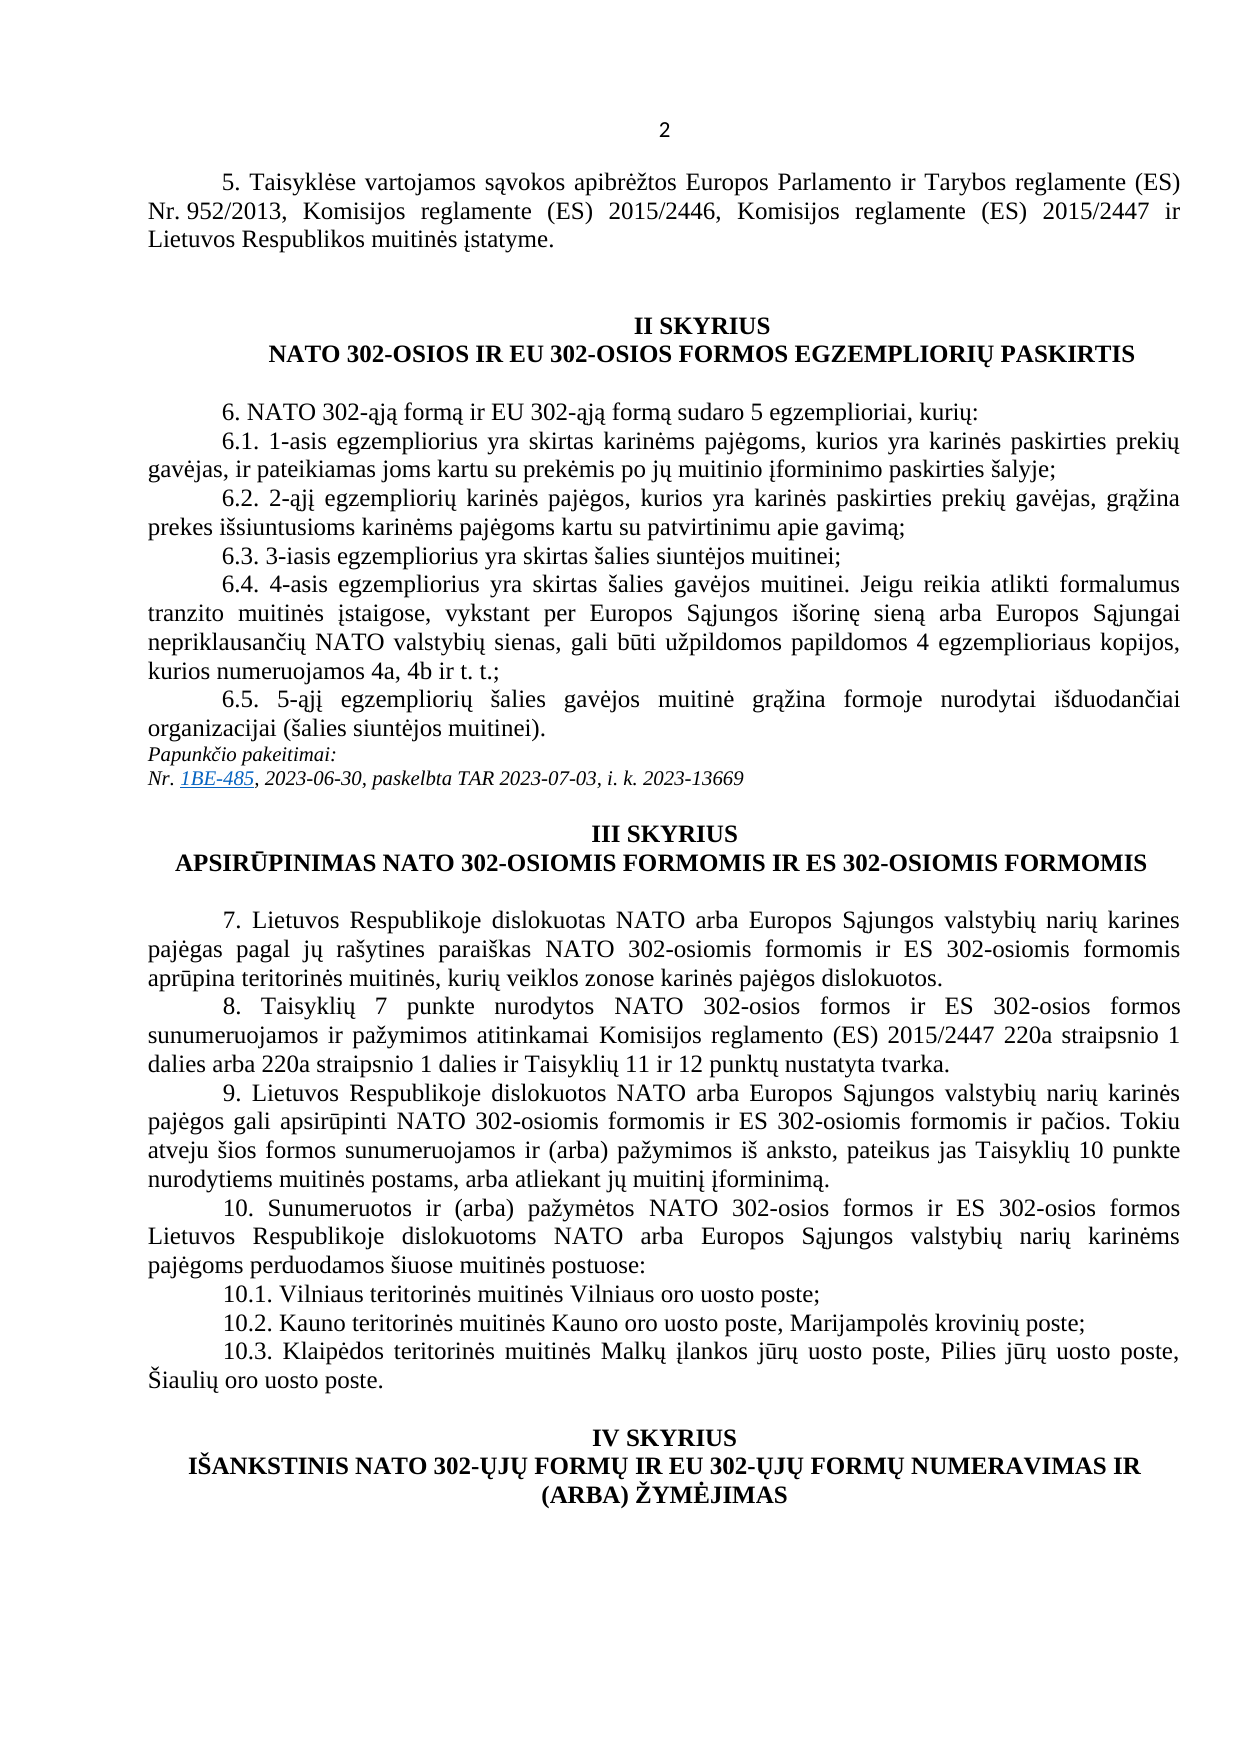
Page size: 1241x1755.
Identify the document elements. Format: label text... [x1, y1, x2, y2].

text Nr. 1BE-485, 2023-06-30, paskelbta TAR 2023-07-03, i. k. 2023-13669 [148, 766, 1181, 790]
text APSIRŪPINIMAS NATO 302-OSIOMIS FORMOMIS IR ES 302-OSIOMIS FORMOMIS [148, 848, 1181, 876]
text 10.2. Kauno teritorinės muitinės Kauno oro uosto poste, Marijampolės krovinių poste; [148, 1308, 1181, 1336]
text 6.3. 3-iasis egzempliorius yra skirtas šalies siuntėjos muitinei; [148, 541, 1181, 569]
text 6.5. 5-ąjį egzempliorių šalies gavėjos muitinė grąžina formoje nurodytai išduodančiai organizacijai (šalies siuntėjos muitinei). [148, 684, 1181, 742]
text NATO 302-OSIOS IR EU 302-OSIOS FORMOS EGZEMPLIORIŲ PASKIRTIS [148, 339, 1181, 368]
text II SKYRIUS [148, 311, 1181, 339]
text IŠANKSTINIS NATO 302-ŲJŲ FORMŲ IR EU 302-ŲJŲ FORMŲ NUMERAVIMAS IR (ARBA) ŽYMĖJIMAS [148, 1451, 1181, 1509]
text 10.3. Klaipėdos teritorinės muitinės Malkų įlankos jūrų uosto poste, Pilies jūrų uosto poste, Šiaulių oro uosto poste. [148, 1336, 1181, 1394]
text IV SKYRIUS [148, 1423, 1181, 1451]
text Papunkčio pakeitimai: [148, 742, 1181, 766]
text 8. Taisyklių 7 punkte nurodytos NATO 302-osios formos ir ES 302-osios formos sunumeruojamos ir pažymimos atitinkamai Komisijos reglamento (ES) 2015/2447 220a straipsnio 1 dalies arba 220a straipsnio 1 dalies ir Taisyklių 11 ir 12 punktų nustatyta tvarka. [148, 991, 1181, 1078]
text 10.1. Vilniaus teritorinės muitinės Vilniaus oro uosto poste; [148, 1279, 1181, 1308]
text 6.2. 2-ąjį egzempliorių karinės pajėgos, kurios yra karinės paskirties prekių gavėjas, grąžina prekes išsiuntusioms karinėms pajėgoms kartu su patvirtinimu apie gavimą; [148, 483, 1181, 541]
text 6. NATO 302-ąją formą ir EU 302-ąją formą sudaro 5 egzemplioriai, kurių: [148, 397, 1181, 426]
text 7. Lietuvos Respublikoje dislokuotas NATO arba Europos Sąjungos valstybių narių karines pajėgas pagal jų rašytines paraiškas NATO 302-osiomis formomis ir ES 302-osiomis formomis aprūpina teritorinės muitinės, kurių veiklos zonose karinės pajėgos dislokuotos. [148, 905, 1181, 991]
text 9. Lietuvos Respublikoje dislokuotos NATO arba Europos Sąjungos valstybių narių karinės pajėgos gali apsirūpinti NATO 302-osiomis formomis ir ES 302-osiomis formomis ir pačios. Tokiu atveju šios formos sunumeruojamos ir (arba) pažymimos iš anksto, pateikus jas Taisyklių 10 punkte nurodytiems muitinės postams, arba atliekant jų muitinį įforminimą. [148, 1078, 1181, 1193]
text 5. Taisyklėse vartojamos sąvokos apibrėžtos Europos Parlamento ir Tarybos reglamente (ES) Nr. 952/2013, Komisijos reglamente (ES) 2015/2446, Komisijos reglamente (ES) 2015/2447 ir Lietuvos Respublikos muitinės įstatyme. [148, 167, 1181, 253]
text III SKYRIUS [148, 819, 1181, 848]
text 6.1. 1-asis egzempliorius yra skirtas karinėms pajėgoms, kurios yra karinės paskirties prekių gavėjas, ir pateikiamas joms kartu su prekėmis po jų muitinio įforminimo paskirties šalyje; [148, 426, 1181, 483]
text 6.4. 4-asis egzempliorius yra skirtas šalies gavėjos muitinei. Jeigu reikia atlikti formalumus tranzito muitinės įstaigose, vykstant per Europos Sąjungos išorinę sieną arba Europos Sąjungai nepriklausančių NATO valstybių sienas, gali būti užpildomos papildomos 4 egzemplioriaus kopijos, kurios numeruojamos 4a, 4b ir t. t.; [148, 569, 1181, 684]
text 10. Sunumeruotos ir (arba) pažymėtos NATO 302-osios formos ir ES 302-osios formos Lietuvos Respublikoje dislokuotoms NATO arba Europos Sąjungos valstybių narių karinėms pajėgoms perduodamos šiuose muitinės postuose: [148, 1193, 1181, 1279]
